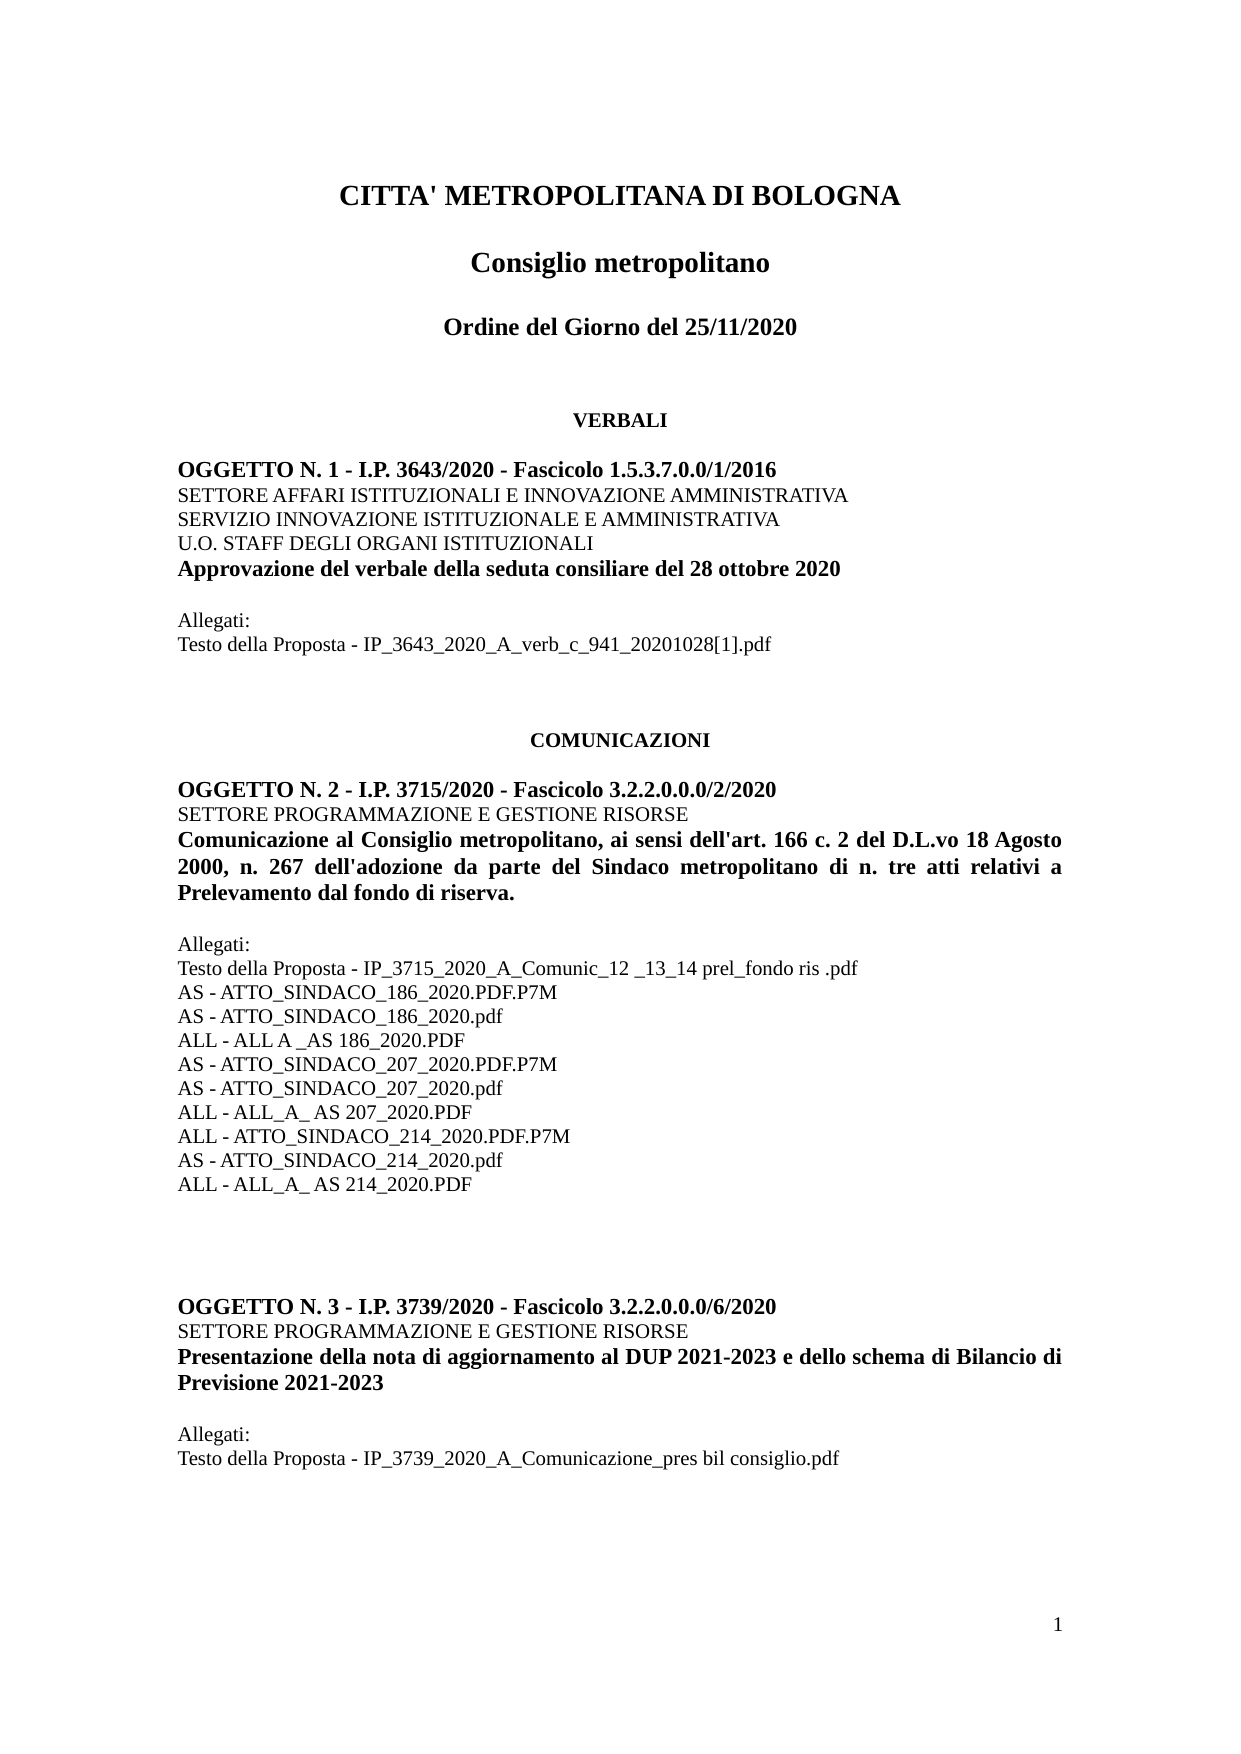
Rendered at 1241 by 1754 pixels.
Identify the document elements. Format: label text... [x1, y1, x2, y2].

text SETTORE PROGRAMMAZIONE E GESTIONE RISORSE [177, 1319, 1063, 1343]
text Testo della Proposta - IP_3643_2020_A_verb_c_941_20201028[1].pdf [177, 632, 1063, 656]
text SETTORE AFFARI ISTITUZIONALI E INNOVAZIONE AMMINISTRATIVA [177, 483, 1063, 507]
text Comunicazione al Consiglio metropolitano, ai sensi dell'art. 166 c. 2 del D.L.vo 18 Agosto 2000, n. 267 dell'adozione da parte del Sindaco metropolitano di n. tre atti relativi a Prelevamento dal fondo di riserva. [177, 826, 1063, 905]
text AS - ATTO_SINDACO_207_2020.PDF.P7M [177, 1052, 1063, 1076]
text Ordine del Giorno del 25/11/2020 [177, 312, 1063, 341]
text ALL - ATTO_SINDACO_214_2020.PDF.P7M [177, 1124, 1063, 1148]
text Allegati: [177, 607, 1063, 632]
text Testo della Proposta - IP_3739_2020_A_Comunicazione_pres bil consiglio.pdf [177, 1446, 1063, 1470]
text VERBALI [177, 408, 1063, 432]
text Consiglio metropolitano [177, 245, 1063, 279]
text OGGETTO N. 1 - I.P. 3643/2020 - Fascicolo 1.5.3.7.0.0/1/2016 [177, 456, 1063, 483]
text Approvazione del verbale della seduta consiliare del 28 ottobre 2020 [177, 555, 1063, 581]
text AS - ATTO_SINDACO_214_2020.pdf [177, 1148, 1063, 1172]
text OGGETTO N. 3 - I.P. 3739/2020 - Fascicolo 3.2.2.0.0.0/6/2020 [177, 1293, 1063, 1319]
text ALL - ALL_A_ AS 214_2020.PDF [177, 1172, 1063, 1196]
text SETTORE PROGRAMMAZIONE E GESTIONE RISORSE [177, 802, 1063, 826]
text COMUNICAZIONI [177, 728, 1063, 752]
text Allegati: [177, 1422, 1063, 1446]
text AS - ATTO_SINDACO_207_2020.pdf [177, 1076, 1063, 1100]
text Testo della Proposta - IP_3715_2020_A_Comunic_12 _13_14 prel_fondo ris .pdf [177, 956, 1063, 980]
text Presentazione della nota di aggiornamento al DUP 2021-2023 e dello schema di Bilancio di Previsione 2021-2023 [177, 1343, 1063, 1396]
text U.O. STAFF DEGLI ORGANI ISTITUZIONALI [177, 531, 1063, 555]
text ALL - ALL_A_ AS 207_2020.PDF [177, 1100, 1063, 1124]
text CITTA' METROPOLITANA DI BOLOGNA [177, 178, 1063, 212]
text AS - ATTO_SINDACO_186_2020.pdf [177, 1004, 1063, 1028]
text Allegati: [177, 932, 1063, 956]
text AS - ATTO_SINDACO_186_2020.PDF.P7M [177, 980, 1063, 1004]
text ALL - ALL A _AS 186_2020.PDF [177, 1028, 1063, 1052]
text SERVIZIO INNOVAZIONE ISTITUZIONALE E AMMINISTRATIVA [177, 507, 1063, 531]
text OGGETTO N. 2 - I.P. 3715/2020 - Fascicolo 3.2.2.0.0.0/2/2020 [177, 776, 1063, 802]
